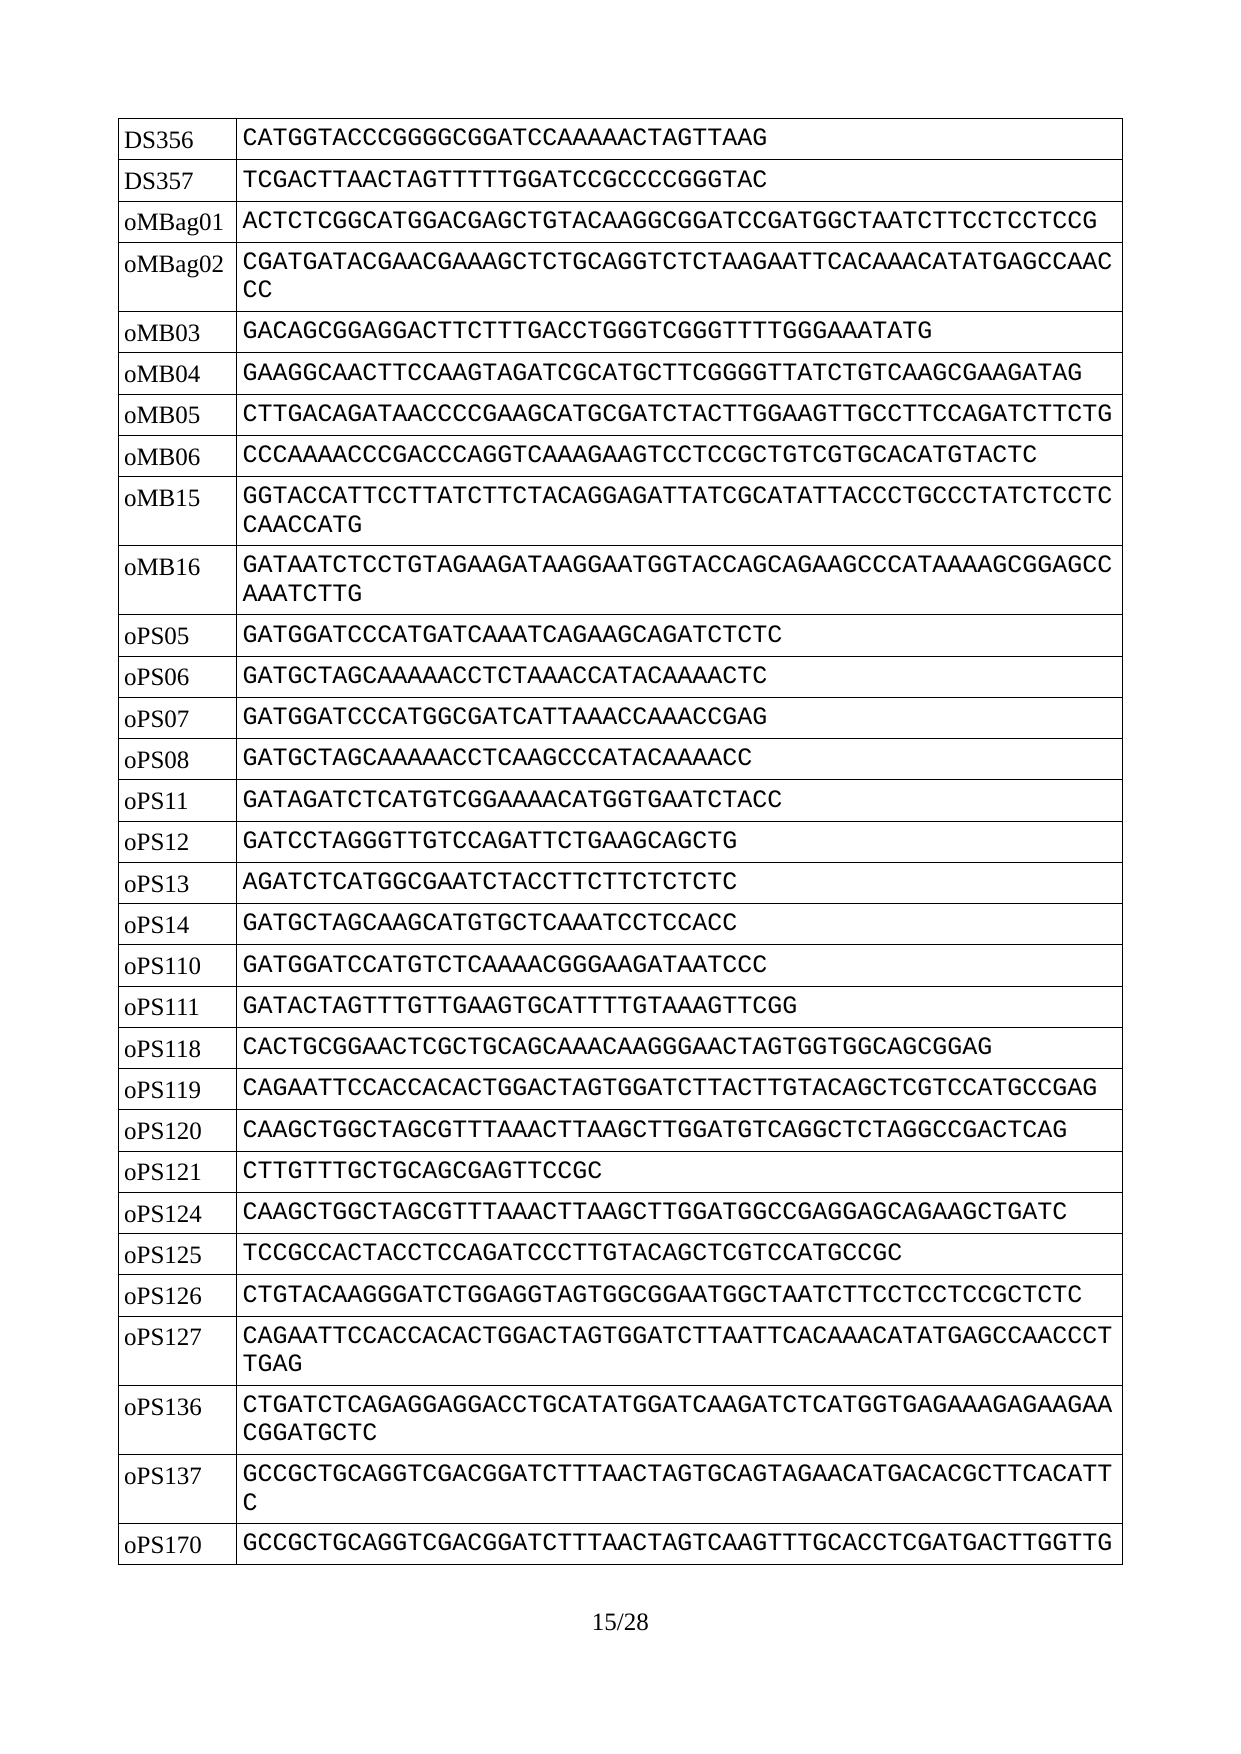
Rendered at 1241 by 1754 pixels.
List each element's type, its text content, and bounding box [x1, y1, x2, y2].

table_cell GATAATCTCCTGTAGAAGATAAGGAATGGTACCAGCAGAAGCCCATAAAAGCGGAGCCAAATCTTG [237, 546, 1122, 614]
table_cell CAAGCTGGCTAGCGTTTAAACTTAAGCTTGGATGGCCGAGGAGCAGAAGCTGATC [237, 1193, 1122, 1233]
table_cell TCGACTTAACTAGTTTTTGGATCCGCCCCGGGTAC [237, 160, 1122, 201]
table_cell oPS13 [119, 863, 236, 903]
table_cell oMB16 [119, 546, 236, 614]
table_cell GATACTAGTTTGTTGAAGTGCATTTTGTAAAGTTCGG [237, 987, 1122, 1027]
table_cell oPS120 [119, 1110, 236, 1151]
table_cell GATGGATCCATGTCTCAAAACGGGAAGATAATCCC [237, 945, 1122, 986]
table_cell oMBag02 [119, 243, 236, 311]
table_cell ACTCTCGGCATGGACGAGCTGTACAAGGCGGATCCGATGGCTAATCTTCCTCCTCCG [237, 202, 1122, 242]
table_cell oMB04 [119, 353, 236, 393]
table_cell oPS119 [119, 1069, 236, 1109]
table_cell oPS125 [119, 1234, 236, 1274]
table_cell TCCGCCACTACCTCCAGATCCCTTGTACAGCTCGTCCATGCCGC [237, 1234, 1122, 1274]
table_cell oMB15 [119, 477, 236, 545]
table_cell oMBag01 [119, 202, 236, 242]
table_cell oPS170 [119, 1524, 236, 1564]
table_cell oPS11 [119, 780, 236, 821]
table_cell CACTGCGGAACTCGCTGCAGCAAACAAGGGAACTAGTGGTGGCAGCGGAG [237, 1028, 1122, 1068]
table_cell GATCCTAGGGTTGTCCAGATTCTGAAGCAGCTG [237, 822, 1122, 862]
table_cell oPS05 [119, 615, 236, 656]
table_cell GATGCTAGCAAGCATGTGCTCAAATCCTCCACC [237, 904, 1122, 944]
table_cell oPS06 [119, 657, 236, 697]
table_cell GCCGCTGCAGGTCGACGGATCTTTAACTAGTGCAGTAGAACATGACACGCTTCACATTC [237, 1455, 1122, 1523]
table_cell oPS111 [119, 987, 236, 1027]
table_cell GATGCTAGCAAAAACCTCAAGCCCATACAAAACC [237, 739, 1122, 779]
table_cell oPS110 [119, 945, 236, 986]
table_cell oPS127 [119, 1317, 236, 1385]
table_cell oPS126 [119, 1275, 236, 1316]
table_cell GATAGATCTCATGTCGGAAAACATGGTGAATCTACC [237, 780, 1122, 821]
table_cell oPS118 [119, 1028, 236, 1068]
table_cell CAAGCTGGCTAGCGTTTAAACTTAAGCTTGGATGTCAGGCTCTAGGCCGACTCAG [237, 1110, 1122, 1151]
table_cell GATGCTAGCAAAAACCTCTAAACCATACAAAACTC [237, 657, 1122, 697]
table_cell oMB03 [119, 312, 236, 352]
table_cell DS356 [119, 119, 236, 159]
table_cell CTGATCTCAGAGGAGGACCTGCATATGGATCAAGATCTCATGGTGAGAAAGAGAAGAACGGATGCTC [237, 1386, 1122, 1454]
table_cell GACAGCGGAGGACTTCTTTGACCTGGGTCGGGTTTTGGGAAATATG [237, 312, 1122, 352]
table_cell AGATCTCATGGCGAATCTACCTTCTTCTCTCTC [237, 863, 1122, 903]
table_cell oPS121 [119, 1152, 236, 1192]
table_cell oMB05 [119, 395, 236, 435]
table_cell GATGGATCCCATGGCGATCATTAAACCAAACCGAG [237, 698, 1122, 738]
table_cell GCCGCTGCAGGTCGACGGATCTTTAACTAGTCAAGTTTGCACCTCGATGACTTGGTTG [237, 1524, 1122, 1564]
table_cell GAAGGCAACTTCCAAGTAGATCGCATGCTTCGGGGTTATCTGTCAAGCGAAGATAG [237, 353, 1122, 393]
table_cell oMB06 [119, 436, 236, 476]
table_cell oPS08 [119, 739, 236, 779]
table_cell CAGAATTCCACCACACTGGACTAGTGGATCTTAATTCACAAACATATGAGCCAACCCTTGAG [237, 1317, 1122, 1385]
table_cell oPS136 [119, 1386, 236, 1454]
table_cell oPS124 [119, 1193, 236, 1233]
table_cell CGATGATACGAACGAAAGCTCTGCAGGTCTCTAAGAATTCACAAACATATGAGCCAACCC [237, 243, 1122, 311]
table_cell CAGAATTCCACCACACTGGACTAGTGGATCTTACTTGTACAGCTCGTCCATGCCGAG [237, 1069, 1122, 1109]
table_cell oPS137 [119, 1455, 236, 1523]
table_cell oPS07 [119, 698, 236, 738]
table_cell CTGTACAAGGGATCTGGAGGTAGTGGCGGAATGGCTAATCTTCCTCCTCCGCTCTC [237, 1275, 1122, 1316]
table_cell CCCAAAACCCGACCCAGGTCAAAGAAGTCCTCCGCTGTCGTGCACATGTACTC [237, 436, 1122, 476]
table_cell CTTGTTTGCTGCAGCGAGTTCCGC [237, 1152, 1122, 1192]
table_cell oPS14 [119, 904, 236, 944]
table_cell CTTGACAGATAACCCCGAAGCATGCGATCTACTTGGAAGTTGCCTTCCAGATCTTCTG [237, 395, 1122, 435]
table_cell GGTACCATTCCTTATCTTCTACAGGAGATTATCGCATATTACCCTGCCCTATCTCCTCCAACCATG [237, 477, 1122, 545]
table_cell GATGGATCCCATGATCAAATCAGAAGCAGATCTCTC [237, 615, 1122, 656]
table_cell oPS12 [119, 822, 236, 862]
table_cell DS357 [119, 160, 236, 201]
table_cell CATGGTACCCGGGGCGGATCCAAAAACTAGTTAAG [237, 119, 1122, 159]
